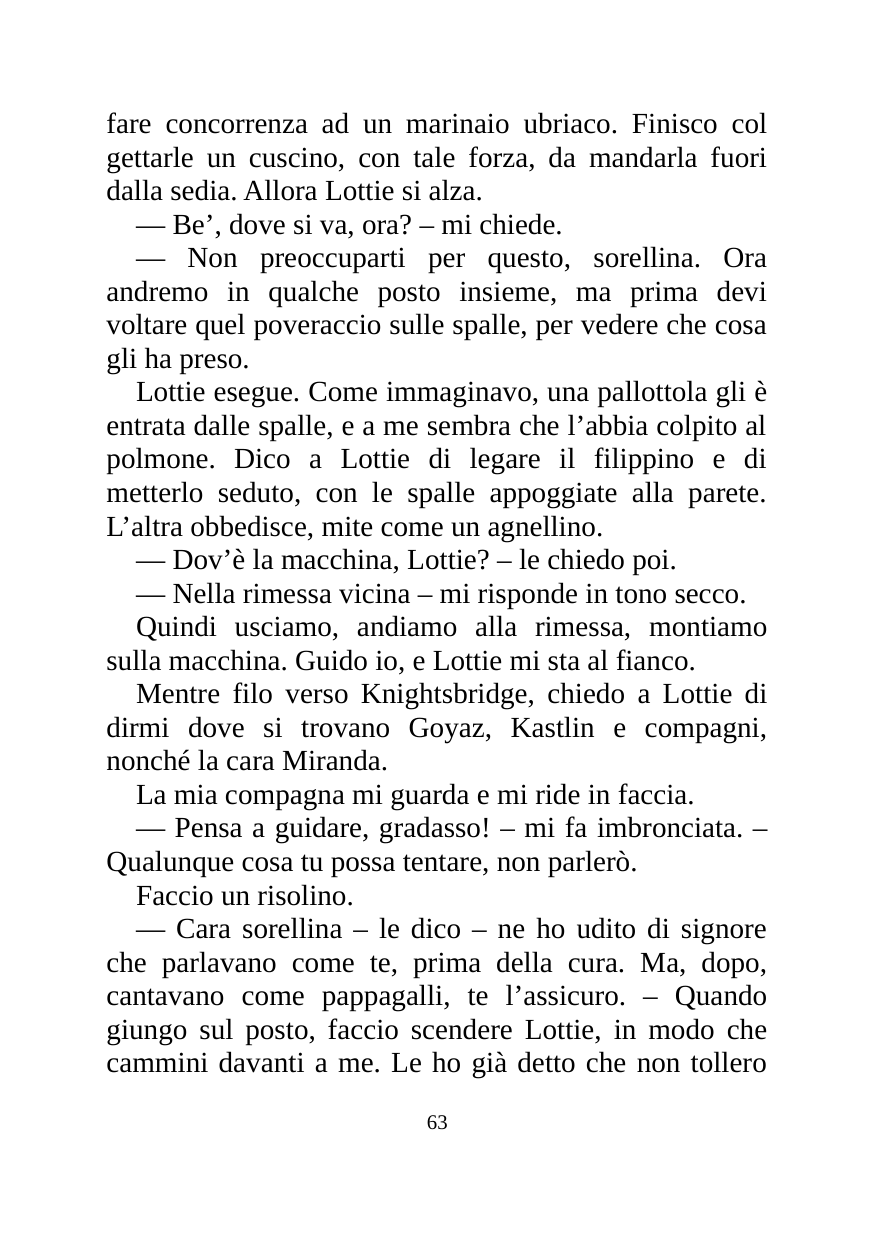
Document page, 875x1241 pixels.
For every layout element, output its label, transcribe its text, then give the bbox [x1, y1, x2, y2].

text Lottie esegue. Come immaginavo, una pallottola gli è entrata dalle spalle, e a me sembra che l’abbia colpito al polmone. Dico a Lottie di legare il filippino e di metterlo seduto, con le spalle appoggiate alla parete. L’altra obbedisce, mite come un agnellino. [106, 374, 768, 542]
text La mia compagna mi guarda e mi ride in faccia. [106, 777, 768, 811]
text — Be’, dove si va, ora? – mi chiede. [106, 207, 768, 240]
text — Nella rimessa vicina – mi risponde in tono secco. [106, 576, 768, 609]
text — Non preoccuparti per questo, sorellina. Ora andremo in qualche posto insieme, ma prima devi voltare quel poveraccio sulle spalle, per vedere che cosa gli ha preso. [106, 240, 768, 374]
text — Dov’è la macchina, Lottie? – le chiedo poi. [106, 542, 768, 576]
text Mentre filo verso Knightsbridge, chiedo a Lottie di dirmi dove si trovano Goyaz, Kastlin e compagni, nonché la cara Miranda. [106, 676, 768, 777]
text — Pensa a guidare, gradasso! – mi fa imbronciata. – Qualunque cosa tu possa tentare, non parlerò. [106, 811, 768, 878]
text — Cara sorellina – le dico – ne ho udito di signore che parlavano come te, prima della cura. Ma, dopo, cantavano come pappagalli, te l’assicuro. – Quando giungo sul posto, faccio scendere Lottie, in modo che cammini davanti a me. Le ho già detto che non tollero [106, 911, 768, 1079]
text Quindi usciamo, andiamo alla rimessa, montiamo sulla macchina. Guido io, e Lottie mi sta al fianco. [106, 609, 768, 676]
text Faccio un risolino. [106, 878, 768, 911]
text fare concorrenza ad un marinaio ubriaco. Finisco col gettarle un cuscino, con tale forza, da mandarla fuori dalla sedia. Allora Lottie si alza. [106, 106, 768, 207]
